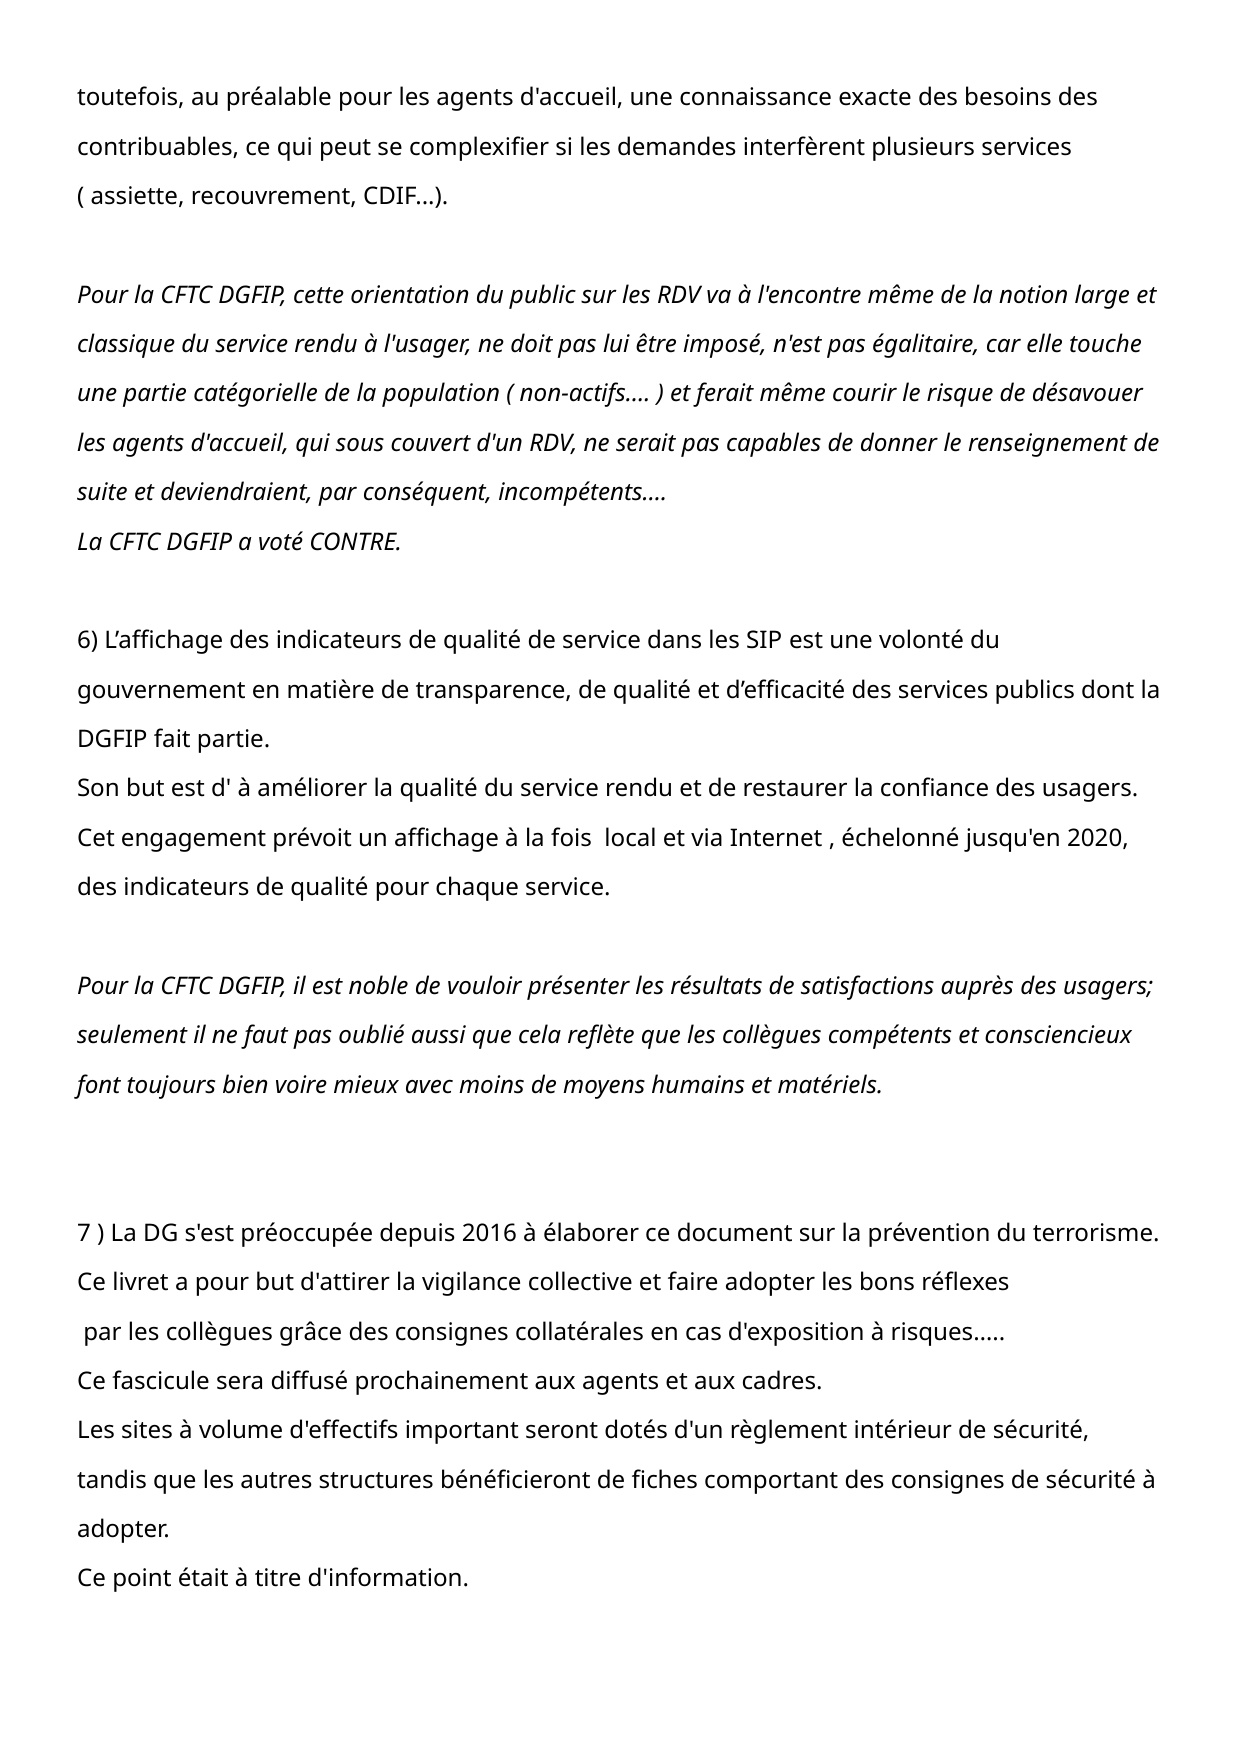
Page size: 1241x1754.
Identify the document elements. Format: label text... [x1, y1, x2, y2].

text Pour la CFTC DGFIP, cette orientation du public sur les RDV va à l'encontre même de la notion large et classique du service rendu à l'usager, ne doit pas lui être imposé, n'est pas égalitaire, car elle touche une partie catégorielle de la population ( non-actifs…. ) et ferait même courir le risque de désavouer les agents d'accueil, qui sous couvert d'un RDV, ne serait pas capables de donner le renseignement de suite et deviendraient, par conséquent, incompétents…. La CFTC DGFIP a voté CONTRE. [77, 228, 1163, 557]
text toutefois, au préalable pour les agents d'accueil, une connaissance exacte des besoins des contribuables, ce qui peut se complexifier si les demandes interfèrent plusieurs services ( assiette, recouvrement, CDIF...). [77, 80, 1163, 211]
text par les collègues grâce des consignes collatérales en cas d'exposition à risques….. Ce fascicule sera diffusé prochainement aux agents et aux cadres. Les sites à volume d'effectifs important seront dotés d'un règlement intérieur de sécurité, tandis que les autres structures bénéficieront de fiches comportant des consignes de sécurité à adopter. Ce point était à titre d'information. [77, 1314, 1163, 1643]
text 6) L’affichage des indicateurs de qualité de service dans les SIP est une volonté du gouvernement en matière de transparence, de qualité et d’efficacité des services publics dont la DGFIP fait partie. Son but est d' à améliorer la qualité du service rendu et de restaurer la confiance des usagers. Cet engagement prévoit un affichage à la fois local et via Internet , échelonné jusqu'en 2020, des indicateurs de qualité pour chaque service. [77, 573, 1163, 903]
text Pour la CFTC DGFIP, il est noble de vouloir présenter les résultats de satisfactions auprès des usagers; seulement il ne faut pas oublié aussi que cela reflète que les collègues compétents et consciencieux font toujours bien voire mieux avec moins de moyens humains et matériels. 7 ) La DG s'est préoccupée depuis 2016 à élaborer ce document sur la prévention du terrorisme. Ce livret a pour but d'attirer la vigilance collective et faire adopter les bons réflexes [77, 968, 1163, 1298]
